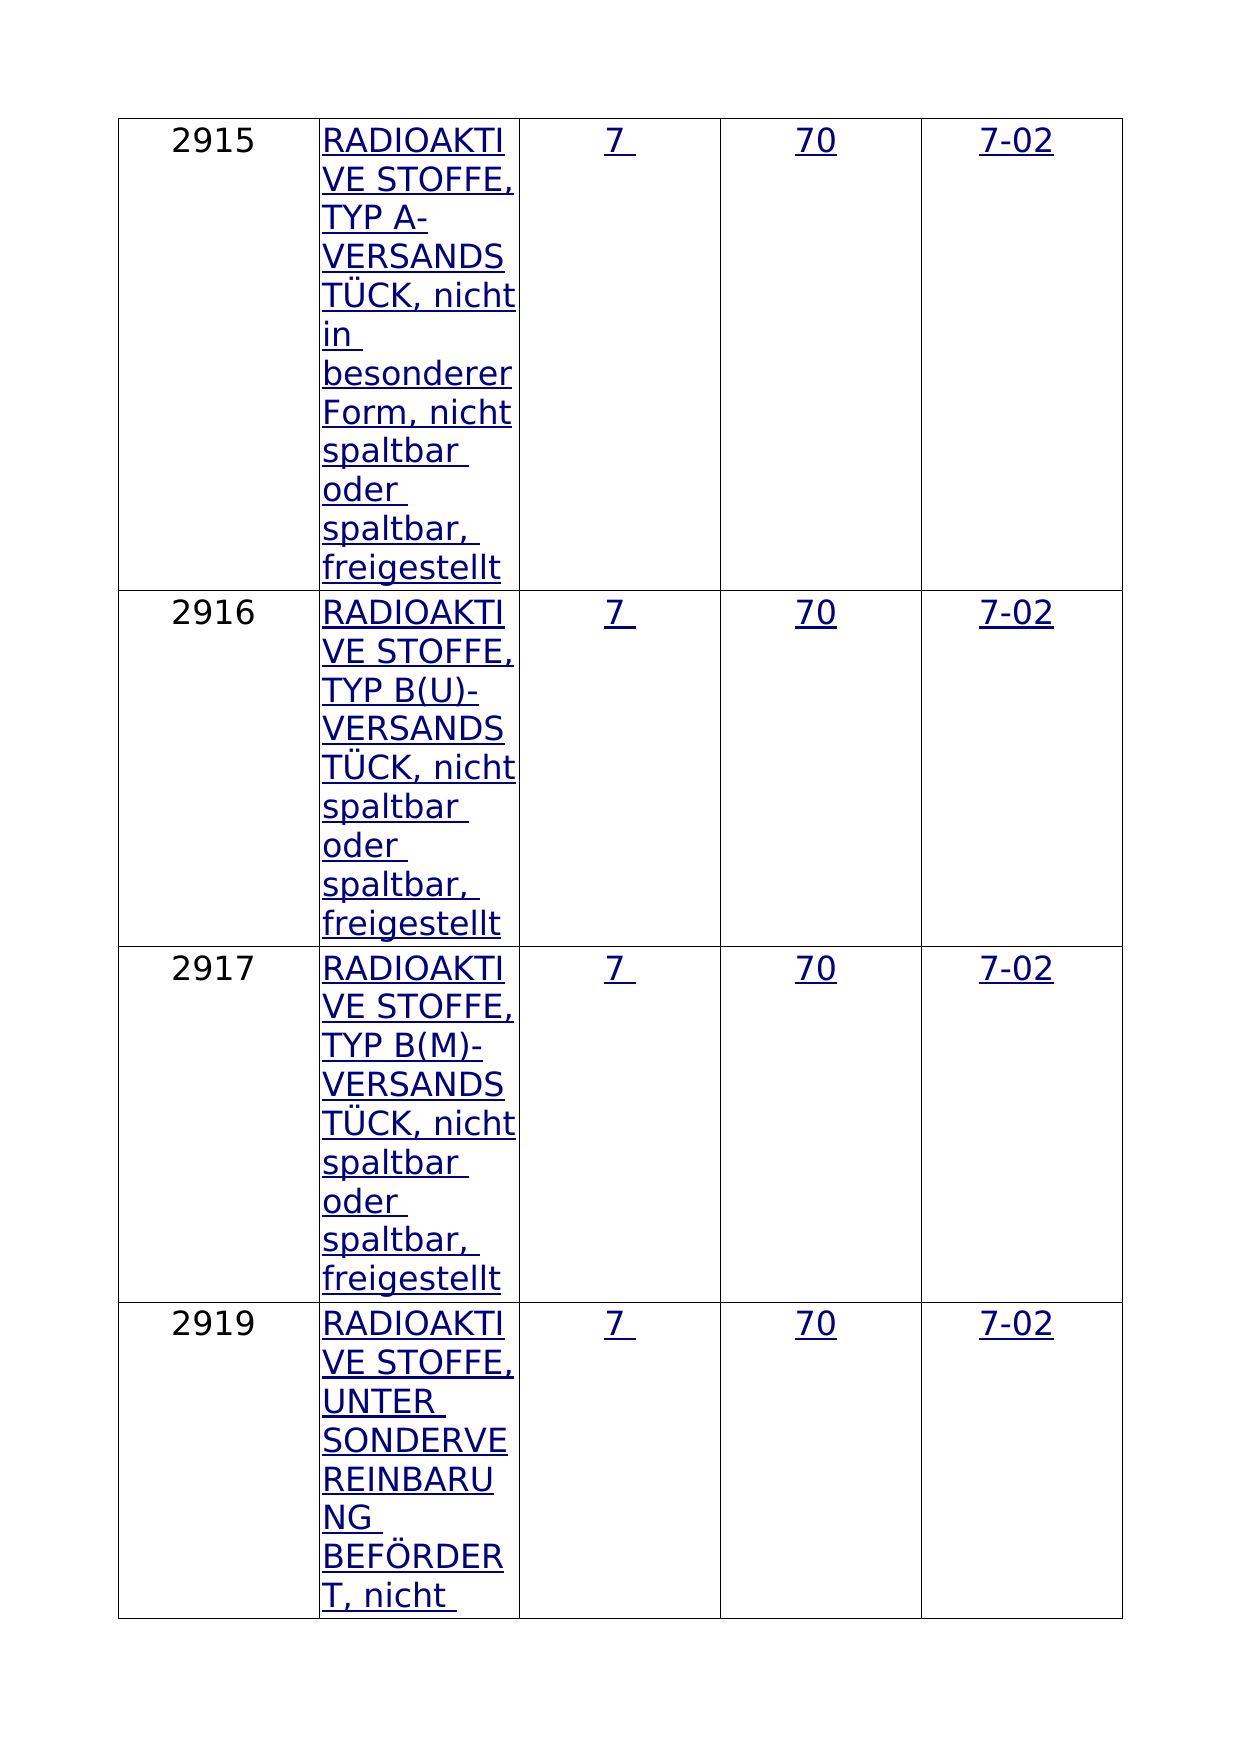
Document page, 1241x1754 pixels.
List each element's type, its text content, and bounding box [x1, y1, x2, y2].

table_cell 2915 [119, 119, 319, 590]
table_cell 2916 [119, 591, 319, 946]
table_cell 7-02 [922, 119, 1122, 590]
table_cell 2919 [119, 1303, 319, 1618]
table_cell 2917 [119, 947, 319, 1302]
table_cell 7 [520, 1303, 720, 1618]
table_cell 7-02 [922, 1303, 1122, 1618]
table_cell RADIOAKTIVE STOFFE, UNTER SONDERVEREINBARUNG BEFÖRDERT, nicht [320, 1303, 519, 1618]
table_cell 70 [721, 119, 921, 590]
table_cell 70 [721, 1303, 921, 1618]
table_cell 70 [721, 591, 921, 946]
table_cell RADIOAKTIVE STOFFE, TYP B(U)-VERSANDSTÜCK, nicht spaltbar oder spaltbar, freigestellt [320, 591, 519, 946]
table_cell 7 [520, 591, 720, 946]
table_cell 7 [520, 119, 720, 590]
table_cell 70 [721, 947, 921, 1302]
table_cell 7 [520, 947, 720, 1302]
table_cell 7-02 [922, 947, 1122, 1302]
table_cell 7-02 [922, 591, 1122, 946]
table_cell RADIOAKTIVE STOFFE, TYP B(M)-VERSANDSTÜCK, nicht spaltbar oder spaltbar, freigestellt [320, 947, 519, 1302]
table_cell RADIOAKTIVE STOFFE, TYP A-VERSANDSTÜCK, nicht in besonderer Form, nicht spaltbar oder spaltbar, freigestellt [320, 119, 519, 590]
